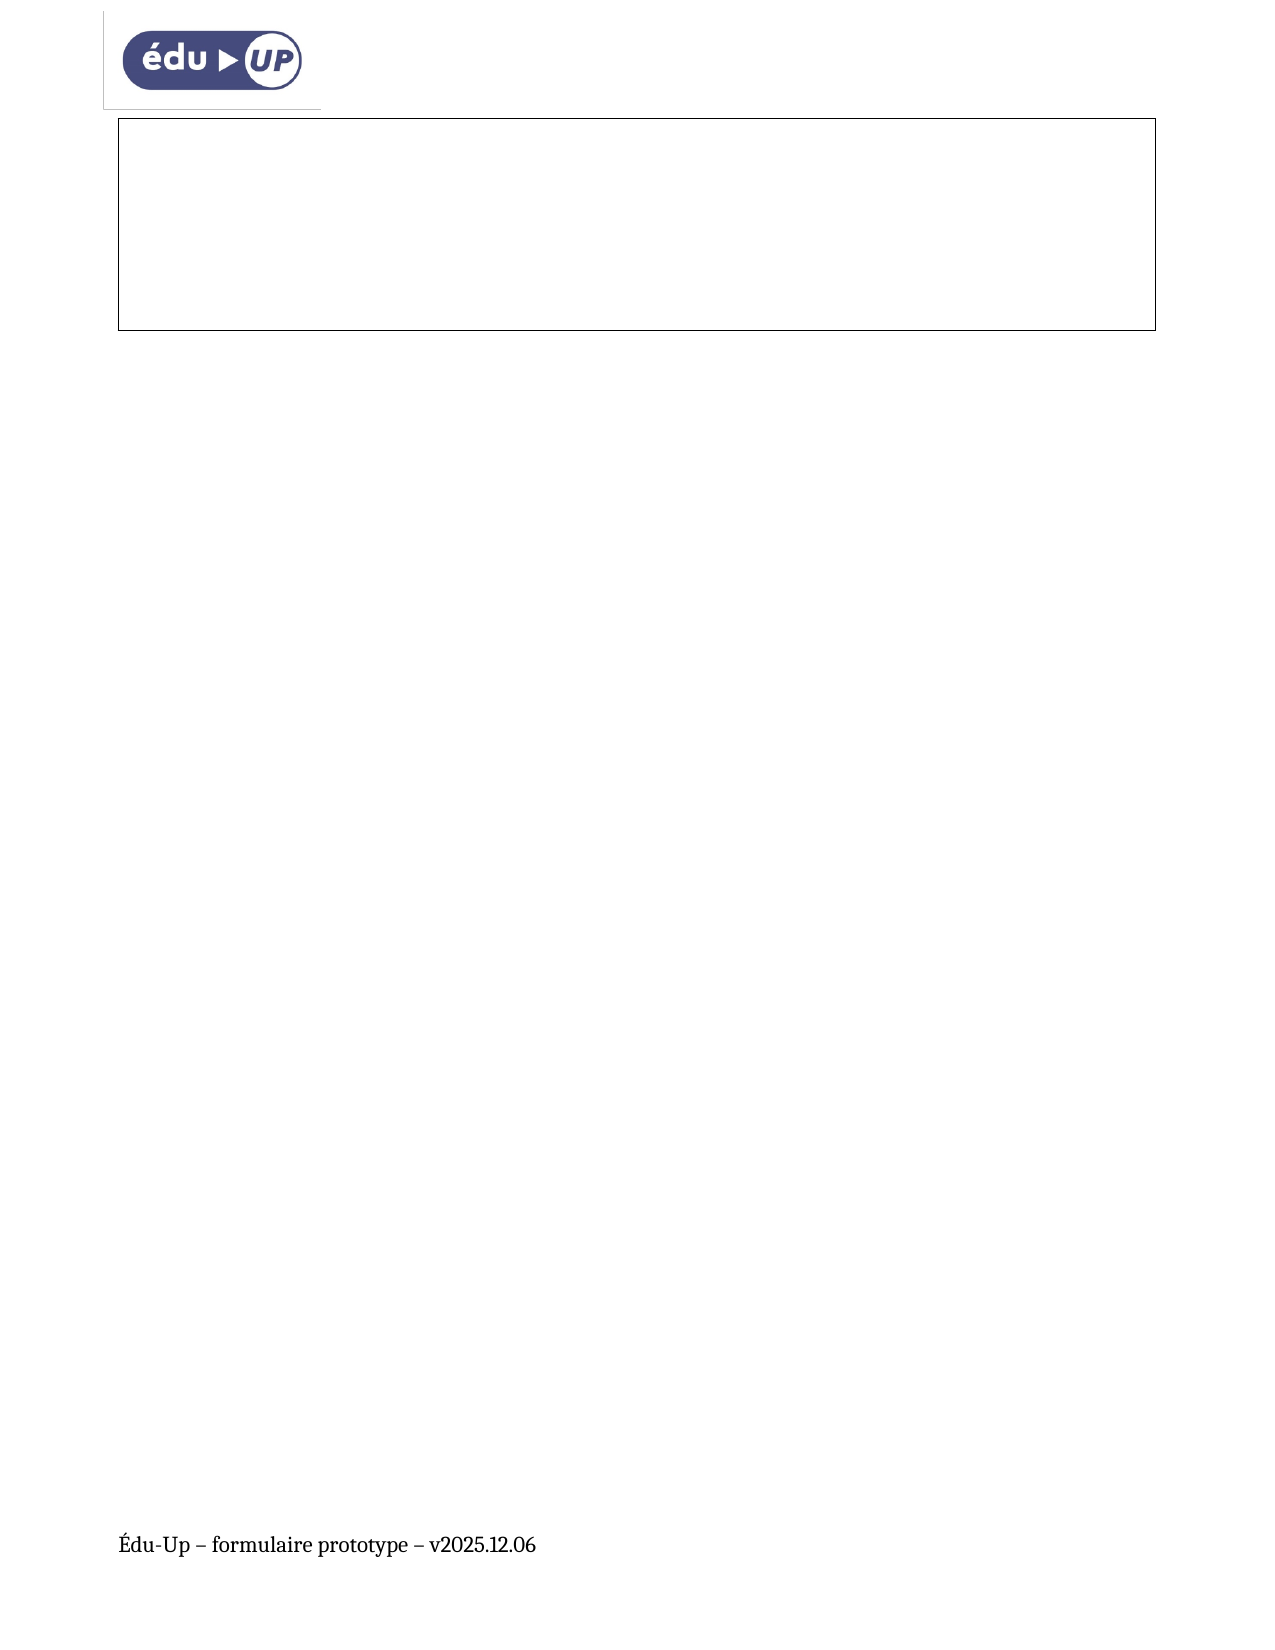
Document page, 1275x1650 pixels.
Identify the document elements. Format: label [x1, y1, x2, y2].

table_header [119, 119, 1155, 330]
